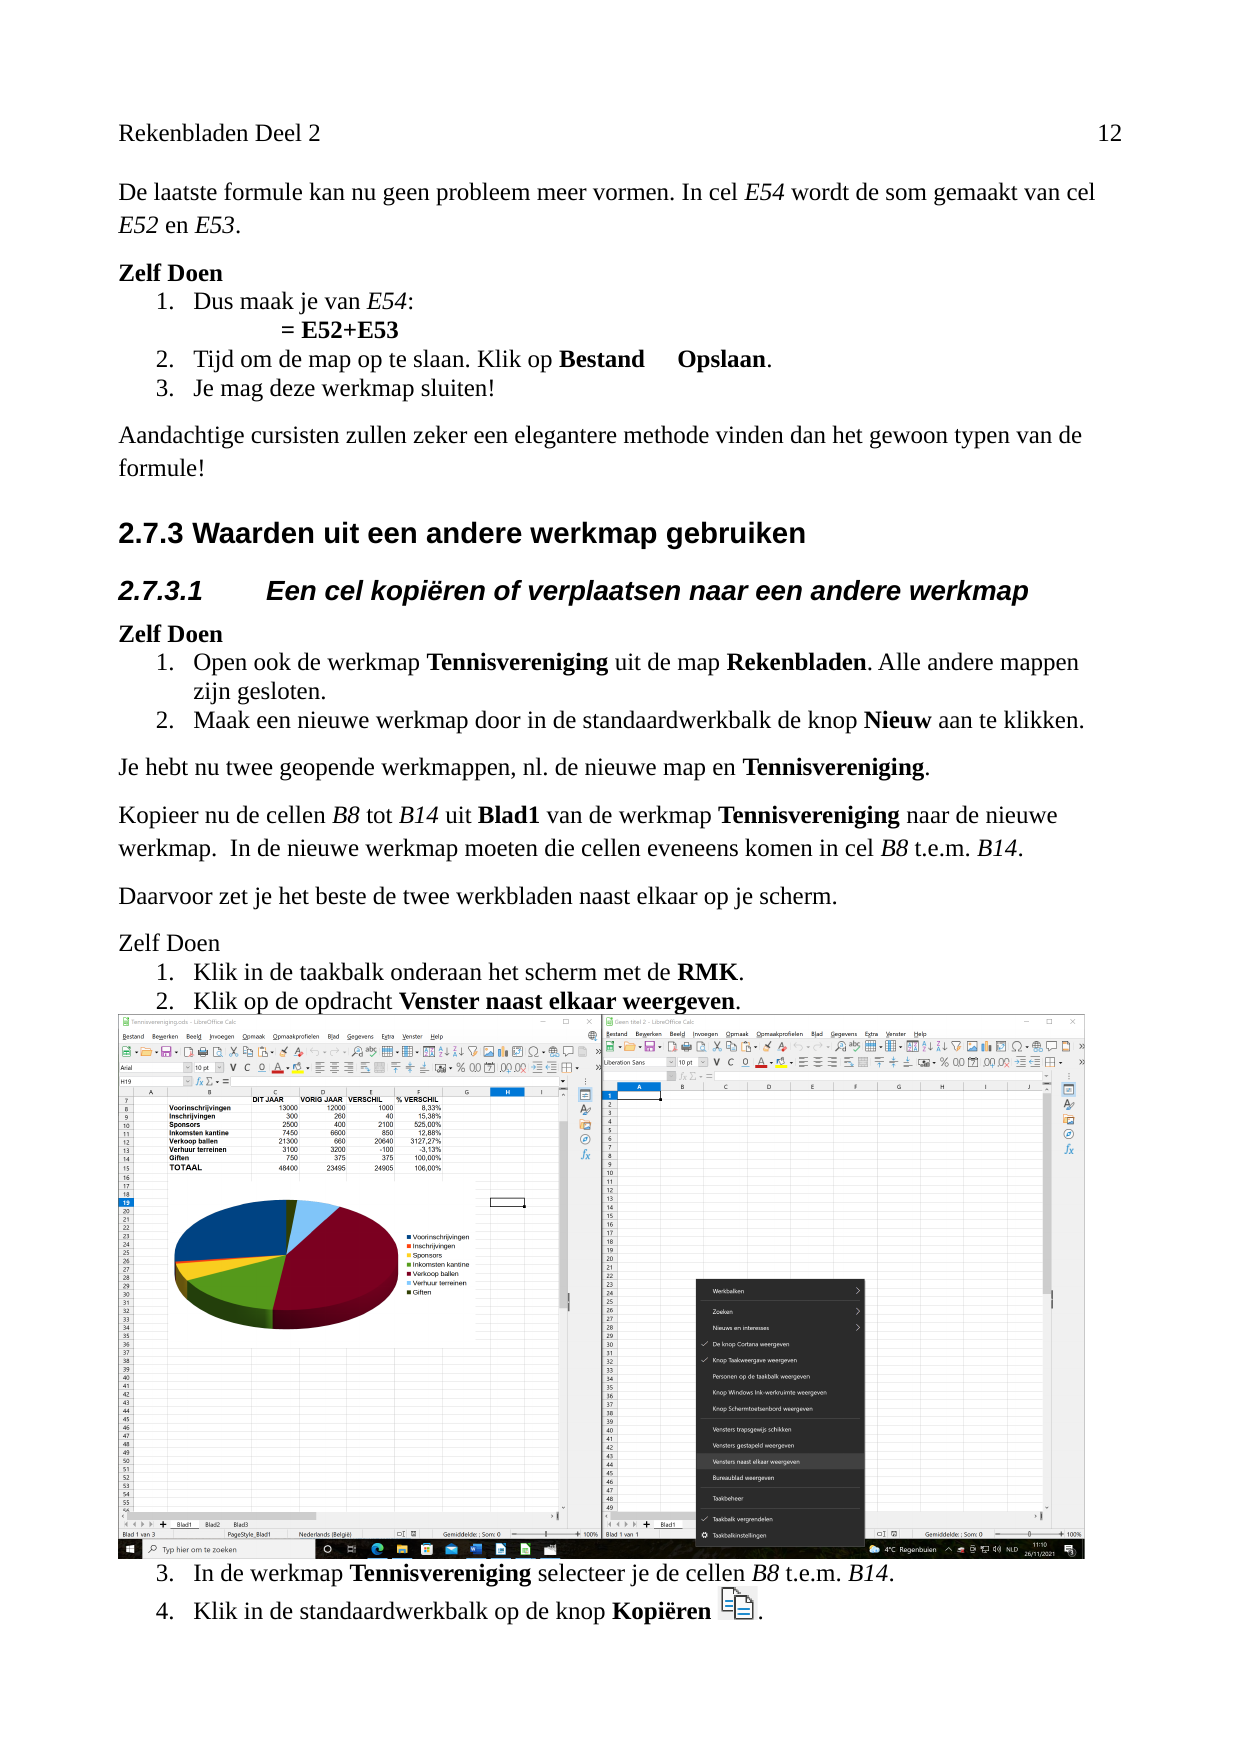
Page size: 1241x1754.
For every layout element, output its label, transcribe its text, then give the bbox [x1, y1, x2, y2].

text Zelf Doen [118, 928, 1122, 957]
text De laatste formule kan nu geen probleem meer vormen. In cel E54 wordt de som gemaakt van cel E52 en E53. [118, 177, 1122, 239]
text Aandachtige cursisten zullen zeker een elegantere methode vinden dan het gewoon typen van de formule! [118, 420, 1122, 482]
list Klik in de standaardwerkbalk op de knop Kopiëren . [156, 1587, 1122, 1625]
list In de werkmap Tennisvereniging selecteer je de cellen B8 t.e.m. B14. [156, 1558, 1122, 1587]
picture [717, 1586, 758, 1620]
text Kopieer nu de cellen B8 tot B14 uit Blad1 van de werkmap Tennisvereniging naar de nieuwe werkmap. In de nieuwe werkmap moeten die cellen eveneens komen in cel B8 t.e.m. B14. [118, 800, 1122, 862]
picture [118, 1014, 1085, 1559]
list = E52+E53 [156, 315, 1122, 344]
list Klik op de opdracht Venster naast elkaar weergeven. [156, 986, 1122, 1014]
list Tijd om de map op te slaan. Klik op Bestand  Opslaan. [156, 344, 1122, 373]
list Open ook de werkmap Tennisvereniging uit de map Rekenbladen. Alle andere mappen zijn gesloten. [156, 647, 1122, 705]
subtitle Een cel kopiëren of verplaatsen naar een andere werkmap [118, 574, 1122, 606]
text Daarvoor zet je het beste de twee werkbladen naast elkaar op je scherm. [118, 881, 1122, 909]
list Dus maak je van E54: [156, 286, 1122, 315]
subtitle Waarden uit een andere werkmap gebruiken [118, 516, 1122, 549]
text Zelf Doen [118, 619, 1122, 647]
list Klik in de taakbalk onderaan het scherm met de RMK. [156, 957, 1122, 986]
list Maak een nieuwe werkmap door in de standaardwerkbalk de knop Nieuw aan te klikken. [156, 705, 1122, 734]
text Je hebt nu twee geopende werkmappen, nl. de nieuwe map en Tennisvereniging. [118, 752, 1122, 781]
text Zelf Doen [118, 258, 1122, 286]
list Je mag deze werkmap sluiten! [156, 373, 1122, 401]
